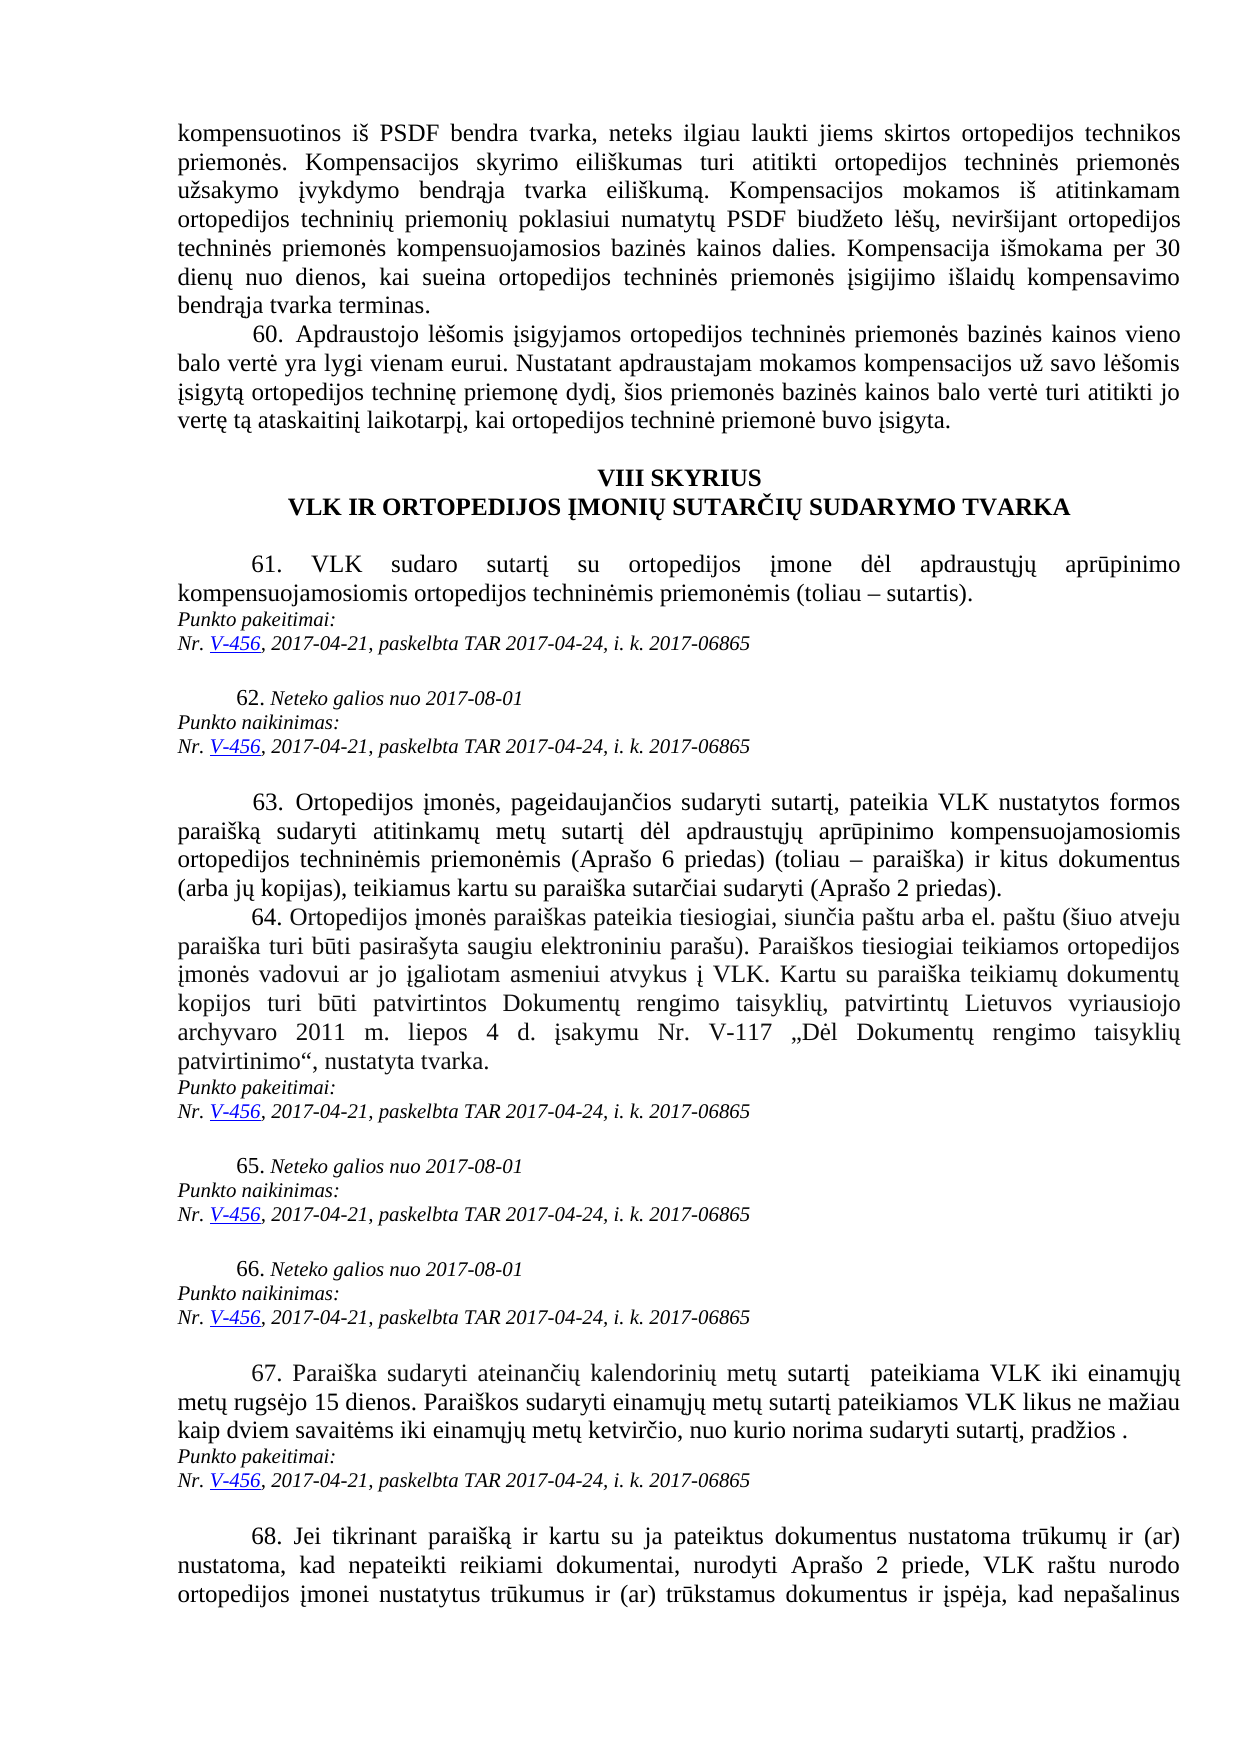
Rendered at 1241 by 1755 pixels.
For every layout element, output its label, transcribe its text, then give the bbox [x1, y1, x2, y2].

text Nr. V-456, 2017-04-21, paskelbta TAR 2017-04-24, i. k. 2017-06865 [177, 734, 1181, 758]
text Nr. V-456, 2017-04-21, paskelbta TAR 2017-04-24, i. k. 2017-06865 [177, 1202, 1181, 1226]
text Nr. V-456, 2017-04-21, paskelbta TAR 2017-04-24, i. k. 2017-06865 [177, 1099, 1181, 1123]
text Nr. V-456, 2017-04-21, paskelbta TAR 2017-04-24, i. k. 2017-06865 [177, 1468, 1181, 1492]
text Punkto naikinimas: [177, 1281, 1181, 1305]
text Nr. V-456, 2017-04-21, paskelbta TAR 2017-04-24, i. k. 2017-06865 [177, 631, 1181, 655]
text 61. VLK sudaro sutartį su ortopedijos įmone dėl apdraustųjų aprūpinimo kompensuojamosiomis ortopedijos techninėmis priemonėmis (toliau – sutartis). [177, 549, 1181, 607]
text 67. Paraiška sudaryti ateinančių kalendorinių metų sutartį pateikiama VLK iki einamųjų metų rugsėjo 15 dienos. Paraiškos sudaryti einamųjų metų sutartį pateikiamos VLK likus ne mažiau kaip dviem savaitėms iki einamųjų metų ketvirčio, nuo kurio norima sudaryti sutartį, pradžios . [177, 1358, 1181, 1444]
text VIII SKYRIUS [177, 463, 1181, 492]
text 62. Neteko galios nuo 2017-08-01 [177, 684, 1181, 710]
text VLK IR ORTOPEDIJOS ĮMONIŲ SUTARČIŲ SUDARYMO TVARKA [177, 492, 1181, 521]
text 66. Neteko galios nuo 2017-08-01 [177, 1255, 1181, 1281]
text Punkto naikinimas: [177, 1178, 1181, 1202]
text 65. Neteko galios nuo 2017-08-01 [177, 1152, 1181, 1178]
text Punkto pakeitimai: [177, 607, 1181, 631]
text kompensuotinos iš PSDF bendra tvarka, neteks ilgiau laukti jiems skirtos ortopedijos technikos priemonės. Kompensacijos skyrimo eiliškumas turi atitikti ortopedijos techninės priemonės užsakymo įvykdymo bendrąja tvarka eiliškumą. Kompensacijos mokamos iš atitinkamam ortopedijos techninių priemonių poklasiui numatytų PSDF biudžeto lėšų, neviršijant ortopedijos techninės priemonės kompensuojamosios bazinės kainos dalies. Kompensacija išmokama per 30 dienų nuo dienos, kai sueina ortopedijos techninės priemonės įsigijimo išlaidų kompensavimo bendrąja tvarka terminas. [177, 118, 1181, 319]
text 68. Jei tikrinant paraišką ir kartu su ja pateiktus dokumentus nustatoma trūkumų ir (ar) nustatoma, kad nepateikti reikiami dokumentai, nurodyti Aprašo 2 priede, VLK raštu nurodo ortopedijos įmonei nustatytus trūkumus ir (ar) trūkstamus dokumentus ir įspėja, kad nepašalinus [177, 1521, 1181, 1607]
text 60. Apdraustojo lėšomis įsigyjamos ortopedijos techninės priemonės bazinės kainos vieno balo vertė yra lygi vienam eurui. Nustatant apdraustajam mokamos kompensacijos už savo lėšomis įsigytą ortopedijos techninę priemonę dydį, šios priemonės bazinės kainos balo vertė turi atitikti jo vertę tą ataskaitinį laikotarpį, kai ortopedijos techninė priemonė buvo įsigyta. [177, 319, 1181, 434]
text Punkto naikinimas: [177, 710, 1181, 734]
text Nr. V-456, 2017-04-21, paskelbta TAR 2017-04-24, i. k. 2017-06865 [177, 1305, 1181, 1329]
text 64. Ortopedijos įmonės paraiškas pateikia tiesiogiai, siunčia paštu arba el. paštu (šiuo atveju paraiška turi būti pasirašyta saugiu elektroniniu parašu). Paraiškos tiesiogiai teikiamos ortopedijos įmonės vadovui ar jo įgaliotam asmeniui atvykus į VLK. Kartu su paraiška teikiamų dokumentų kopijos turi būti patvirtintos Dokumentų rengimo taisyklių, patvirtintų Lietuvos vyriausiojo archyvaro 2011 m. liepos 4 d. įsakymu Nr. V-117 „Dėl Dokumentų rengimo taisyklių patvirtinimo“, nustatyta tvarka. [177, 902, 1181, 1075]
text Punkto pakeitimai: [177, 1444, 1181, 1468]
text 63. Ortopedijos įmonės, pageidaujančios sudaryti sutartį, pateikia VLK nustatytos formos paraišką sudaryti atitinkamų metų sutartį dėl apdraustųjų aprūpinimo kompensuojamosiomis ortopedijos techninėmis priemonėmis (Aprašo 6 priedas) (toliau – paraiška) ir kitus dokumentus (arba jų kopijas), teikiamus kartu su paraiška sutarčiai sudaryti (Aprašo 2 priedas). [177, 787, 1181, 902]
text Punkto pakeitimai: [177, 1075, 1181, 1099]
